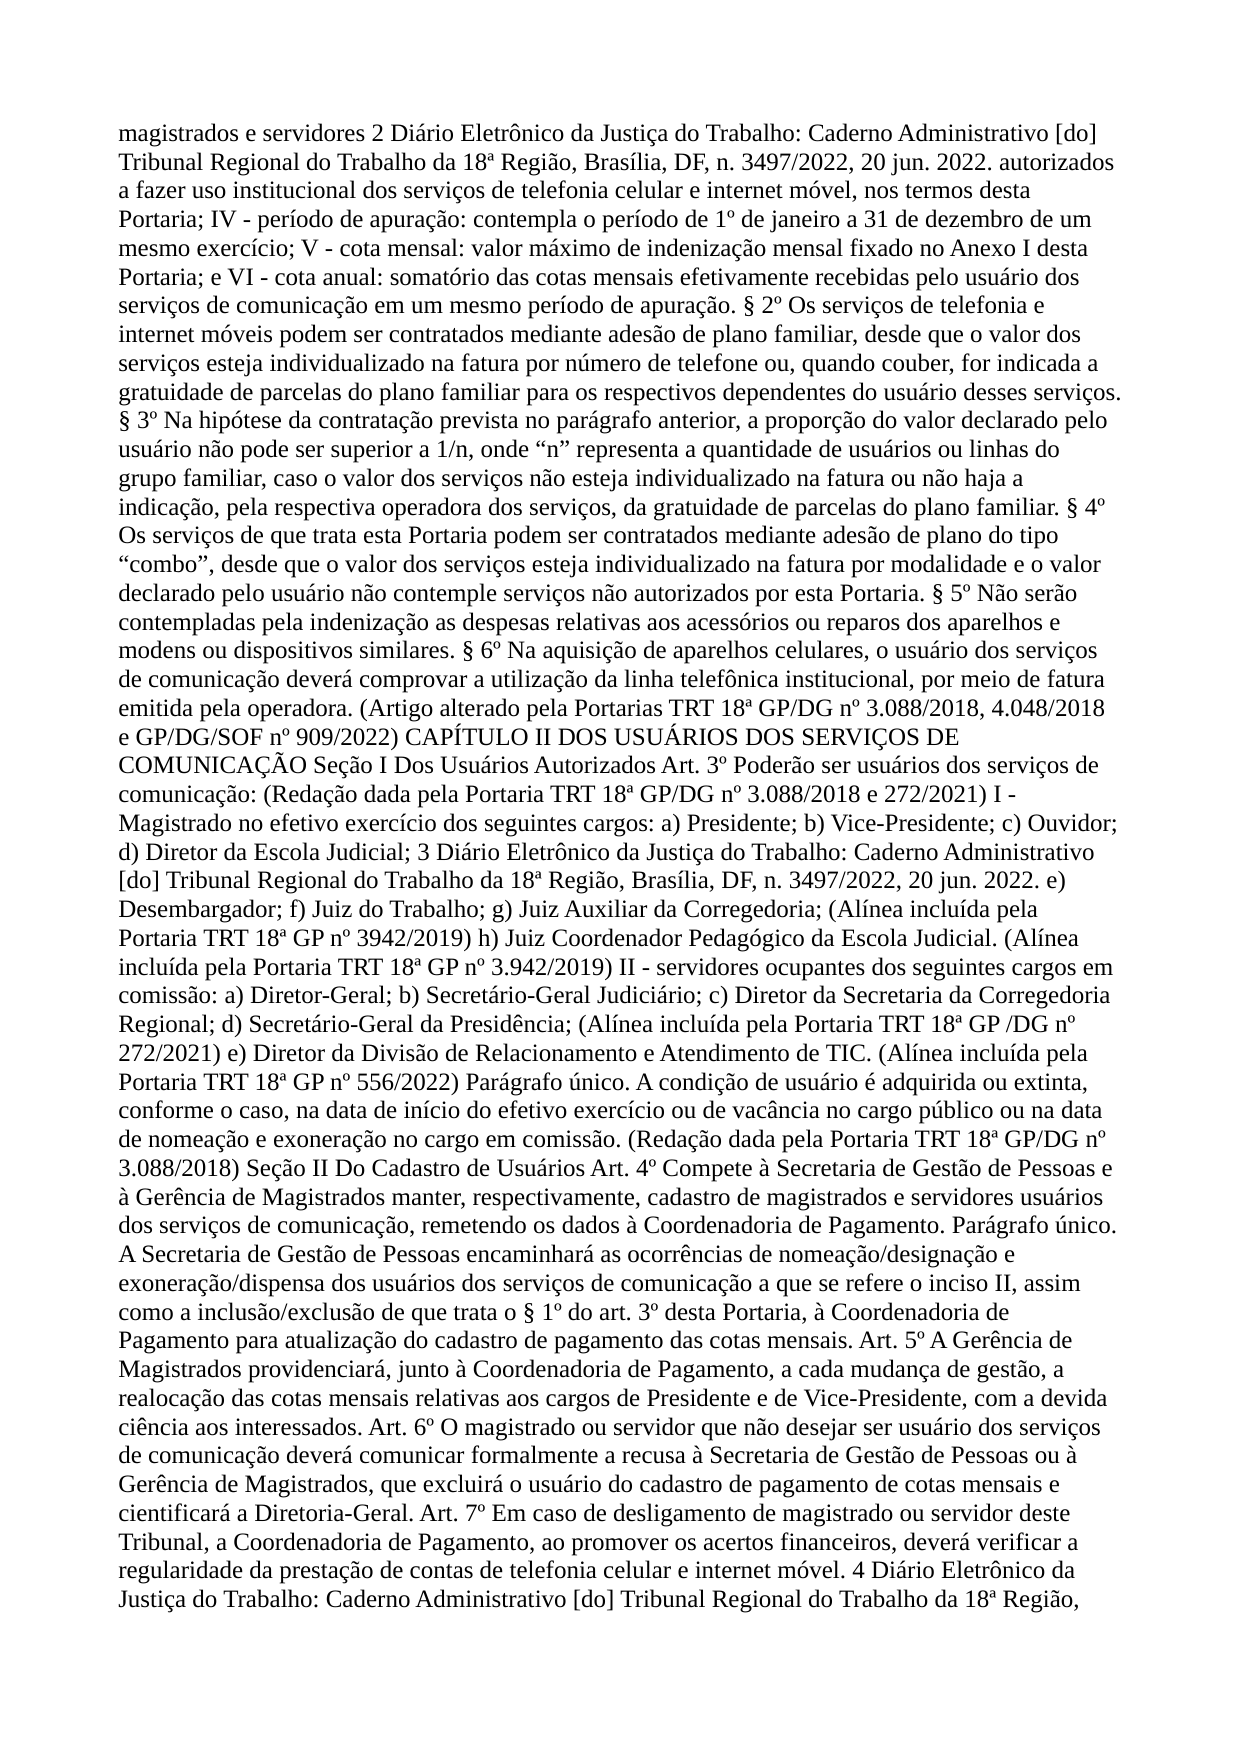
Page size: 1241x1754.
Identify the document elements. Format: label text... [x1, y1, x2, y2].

text magistrados e servidores 2 Diário Eletrônico da Justiça do Trabalho: Caderno Administrativo [do] Tribunal Regional do Trabalho da 18ª Região, Brasília, DF, n. 3497/2022, 20 jun. 2022. autorizados a fazer uso institucional dos serviços de telefonia celular e internet móvel, nos termos desta Portaria; IV - período de apuração: contempla o período de 1º de janeiro a 31 de dezembro de um mesmo exercício; V - cota mensal: valor máximo de indenização mensal fixado no Anexo I desta Portaria; e VI - cota anual: somatório das cotas mensais efetivamente recebidas pelo usuário dos serviços de comunicação em um mesmo período de apuração. § 2º Os serviços de telefonia e internet móveis podem ser contratados mediante adesão de plano familiar, desde que o valor dos serviços esteja individualizado na fatura por número de telefone ou, quando couber, for indicada a gratuidade de parcelas do plano familiar para os respectivos dependentes do usuário desses serviços. § 3º Na hipótese da contratação prevista no parágrafo anterior, a proporção do valor declarado pelo usuário não pode ser superior a 1/n, onde “n” representa a quantidade de usuários ou linhas do grupo familiar, caso o valor dos serviços não esteja individualizado na fatura ou não haja a indicação, pela respectiva operadora dos serviços, da gratuidade de parcelas do plano familiar. § 4º Os serviços de que trata esta Portaria podem ser contratados mediante adesão de plano do tipo “combo”, desde que o valor dos serviços esteja individualizado na fatura por modalidade e o valor declarado pelo usuário não contemple serviços não autorizados por esta Portaria. § 5º Não serão contempladas pela indenização as despesas relativas aos acessórios ou reparos dos aparelhos e modens ou dispositivos similares. § 6º Na aquisição de aparelhos celulares, o usuário dos serviços de comunicação deverá comprovar a utilização da linha telefônica institucional, por meio de fatura emitida pela operadora. (Artigo alterado pela Portarias TRT 18ª GP/DG nº 3.088/2018, 4.048/2018 e GP/DG/SOF nº 909/2022) CAPÍTULO II DOS USUÁRIOS DOS SERVIÇOS DE COMUNICAÇÃO Seção I Dos Usuários Autorizados Art. 3º Poderão ser usuários dos serviços de comunicação: (Redação dada pela Portaria TRT 18ª GP/DG nº 3.088/2018 e 272/2021) I - Magistrado no efetivo exercício dos seguintes cargos: a) Presidente; b) Vice-Presidente; c) Ouvidor; d) Diretor da Escola Judicial; 3 Diário Eletrônico da Justiça do Trabalho: Caderno Administrativo [do] Tribunal Regional do Trabalho da 18ª Região, Brasília, DF, n. 3497/2022, 20 jun. 2022. e) Desembargador; f) Juiz do Trabalho; g) Juiz Auxiliar da Corregedoria; (Alínea incluída pela Portaria TRT 18ª GP nº 3942/2019) h) Juiz Coordenador Pedagógico da Escola Judicial. (Alínea incluída pela Portaria TRT 18ª GP nº 3.942/2019) II - servidores ocupantes dos seguintes cargos em comissão: a) Diretor-Geral; b) Secretário-Geral Judiciário; c) Diretor da Secretaria da Corregedoria Regional; d) Secretário-Geral da Presidência; (Alínea incluída pela Portaria TRT 18ª GP /DG nº 272/2021) e) Diretor da Divisão de Relacionamento e Atendimento de TIC. (Alínea incluída pela Portaria TRT 18ª GP nº 556/2022) Parágrafo único. A condição de usuário é adquirida ou extinta, conforme o caso, na data de início do efetivo exercício ou de vacância no cargo público ou na data de nomeação e exoneração no cargo em comissão. (Redação dada pela Portaria TRT 18ª GP/DG nº 3.088/2018) Seção II Do Cadastro de Usuários Art. 4º Compete à Secretaria de Gestão de Pessoas e à Gerência de Magistrados manter, respectivamente, cadastro de magistrados e servidores usuários dos serviços de comunicação, remetendo os dados à Coordenadoria de Pagamento. Parágrafo único. A Secretaria de Gestão de Pessoas encaminhará as ocorrências de nomeação/designação e exoneração/dispensa dos usuários dos serviços de comunicação a que se refere o inciso II, assim como a inclusão/exclusão de que trata o § 1º do art. 3º desta Portaria, à Coordenadoria de Pagamento para atualização do cadastro de pagamento das cotas mensais. Art. 5º A Gerência de Magistrados providenciará, junto à Coordenadoria de Pagamento, a cada mudança de gestão, a realocação das cotas mensais relativas aos cargos de Presidente e de Vice-Presidente, com a devida ciência aos interessados. Art. 6º O magistrado ou servidor que não desejar ser usuário dos serviços de comunicação deverá comunicar formalmente a recusa à Secretaria de Gestão de Pessoas ou à Gerência de Magistrados, que excluirá o usuário do cadastro de pagamento de cotas mensais e cientificará a Diretoria-Geral. Art. 7º Em caso de desligamento de magistrado ou servidor deste Tribunal, a Coordenadoria de Pagamento, ao promover os acertos financeiros, deverá verificar a regularidade da prestação de contas de telefonia celular e internet móvel. 4 Diário Eletrônico da Justiça do Trabalho: Caderno Administrativo [do] Tribunal Regional do Trabalho da 18ª Região, [118, 118, 1122, 1613]
